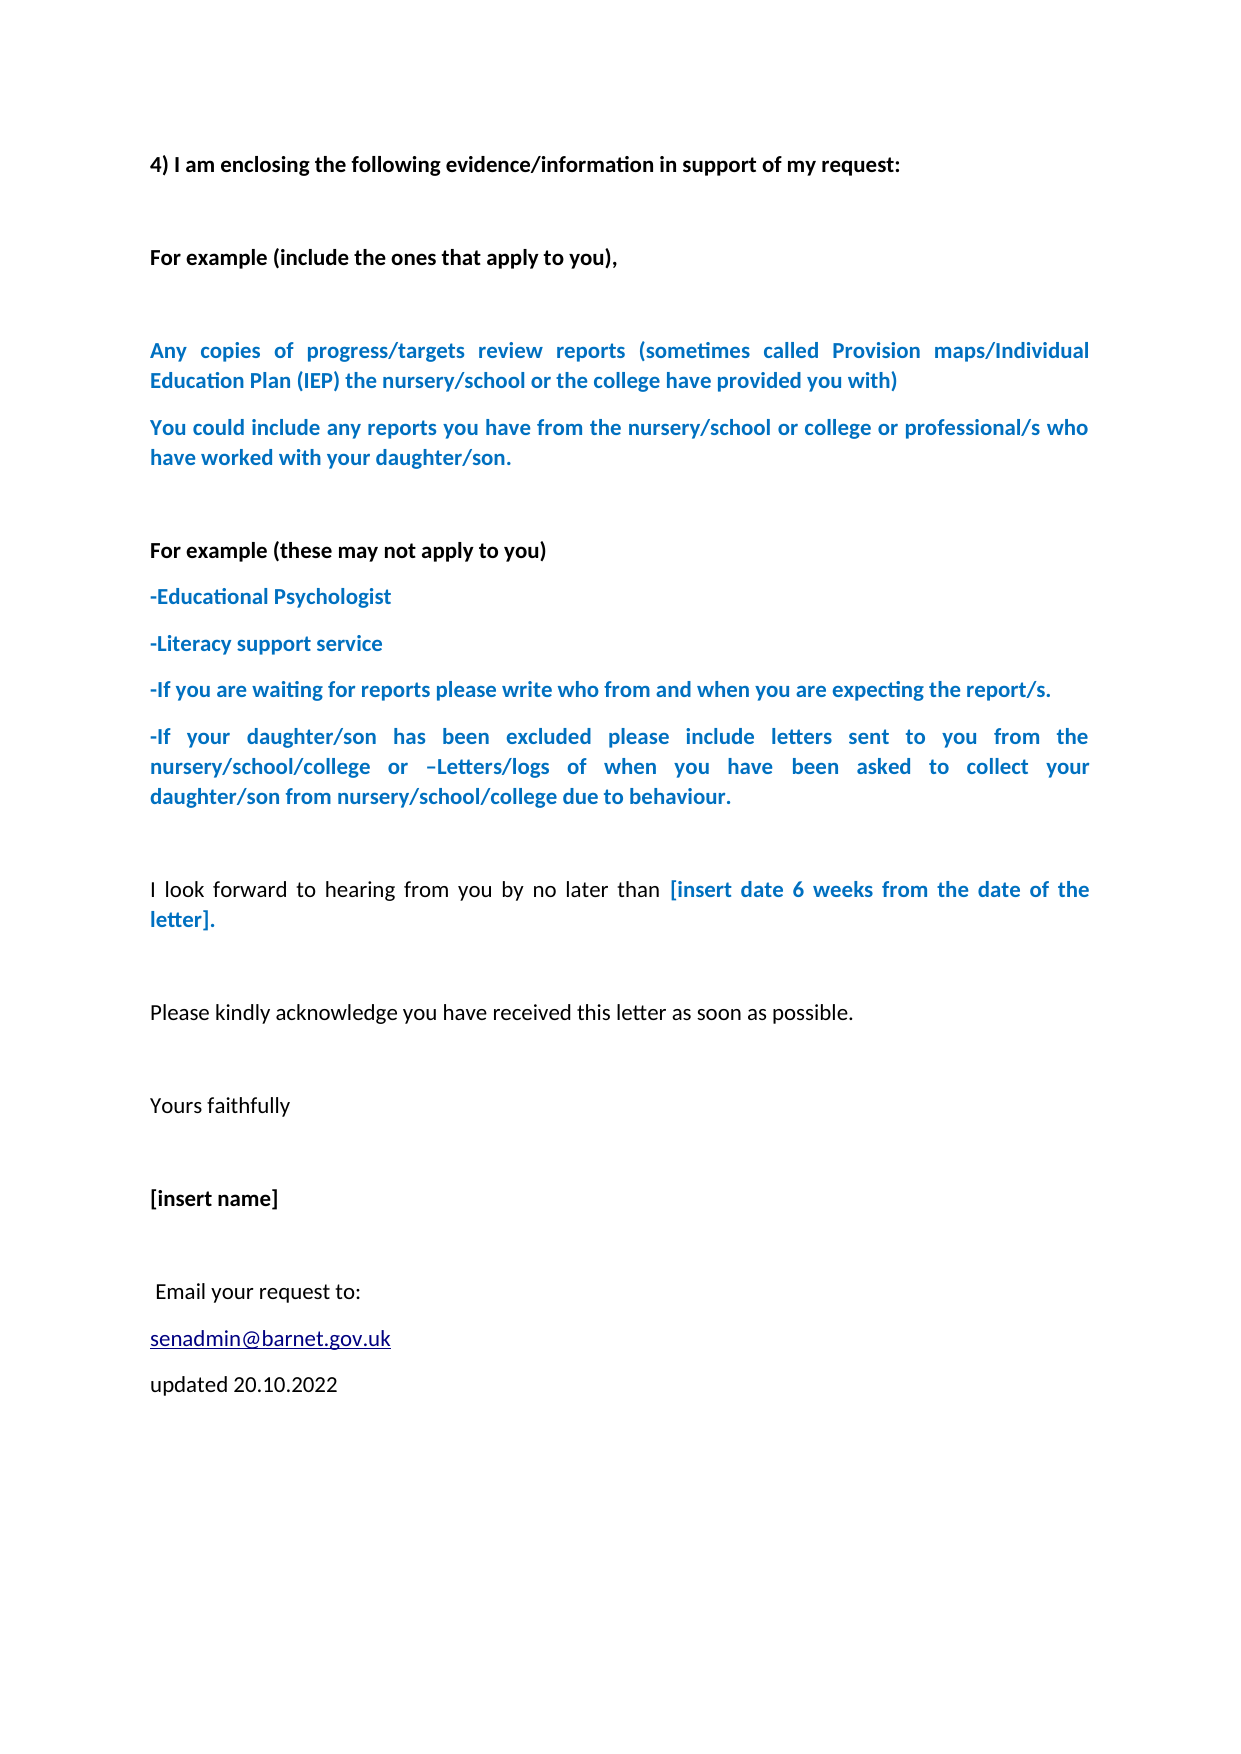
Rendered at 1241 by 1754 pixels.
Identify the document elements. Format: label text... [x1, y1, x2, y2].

text [insert name] [150, 1184, 1090, 1212]
text -If your daughter/son has been excluded please include letters sent to you from the nursery/school/college or –Letters/logs of when you have been asked to collect your daughter/son from nursery/school/college due to behaviour. [150, 722, 1090, 810]
text Email your request to: [150, 1277, 1090, 1305]
text I look forward to hearing from you by no later than [insert date 6 weeks from the date of the letter]. [150, 875, 1090, 933]
text Please kindly acknowledge you have received this letter as soon as possible. [150, 998, 1090, 1026]
text senadmin@barnet.gov.uk [150, 1324, 1090, 1352]
text For example (these may not apply to you) [150, 536, 1090, 564]
text updated 20.10.2022 [150, 1370, 1090, 1398]
text -Educational Psychologist [150, 582, 1090, 610]
text You could include any reports you have from the nursery/school or college or professional/s who have worked with your daughter/son. [150, 413, 1090, 471]
text -Literacy support service [150, 629, 1090, 657]
text Any copies of progress/targets review reports (sometimes called Provision maps/Individual Education Plan (IEP) the nursery/school or the college have provided you with) [150, 336, 1090, 394]
text 4) I am enclosing the following evidence/information in support of my request: [150, 150, 1090, 178]
text Yours faithfully [150, 1091, 1090, 1119]
text For example (include the ones that apply to you), [150, 243, 1090, 271]
text -If you are waiting for reports please write who from and when you are expecting the report/s. [150, 675, 1090, 703]
